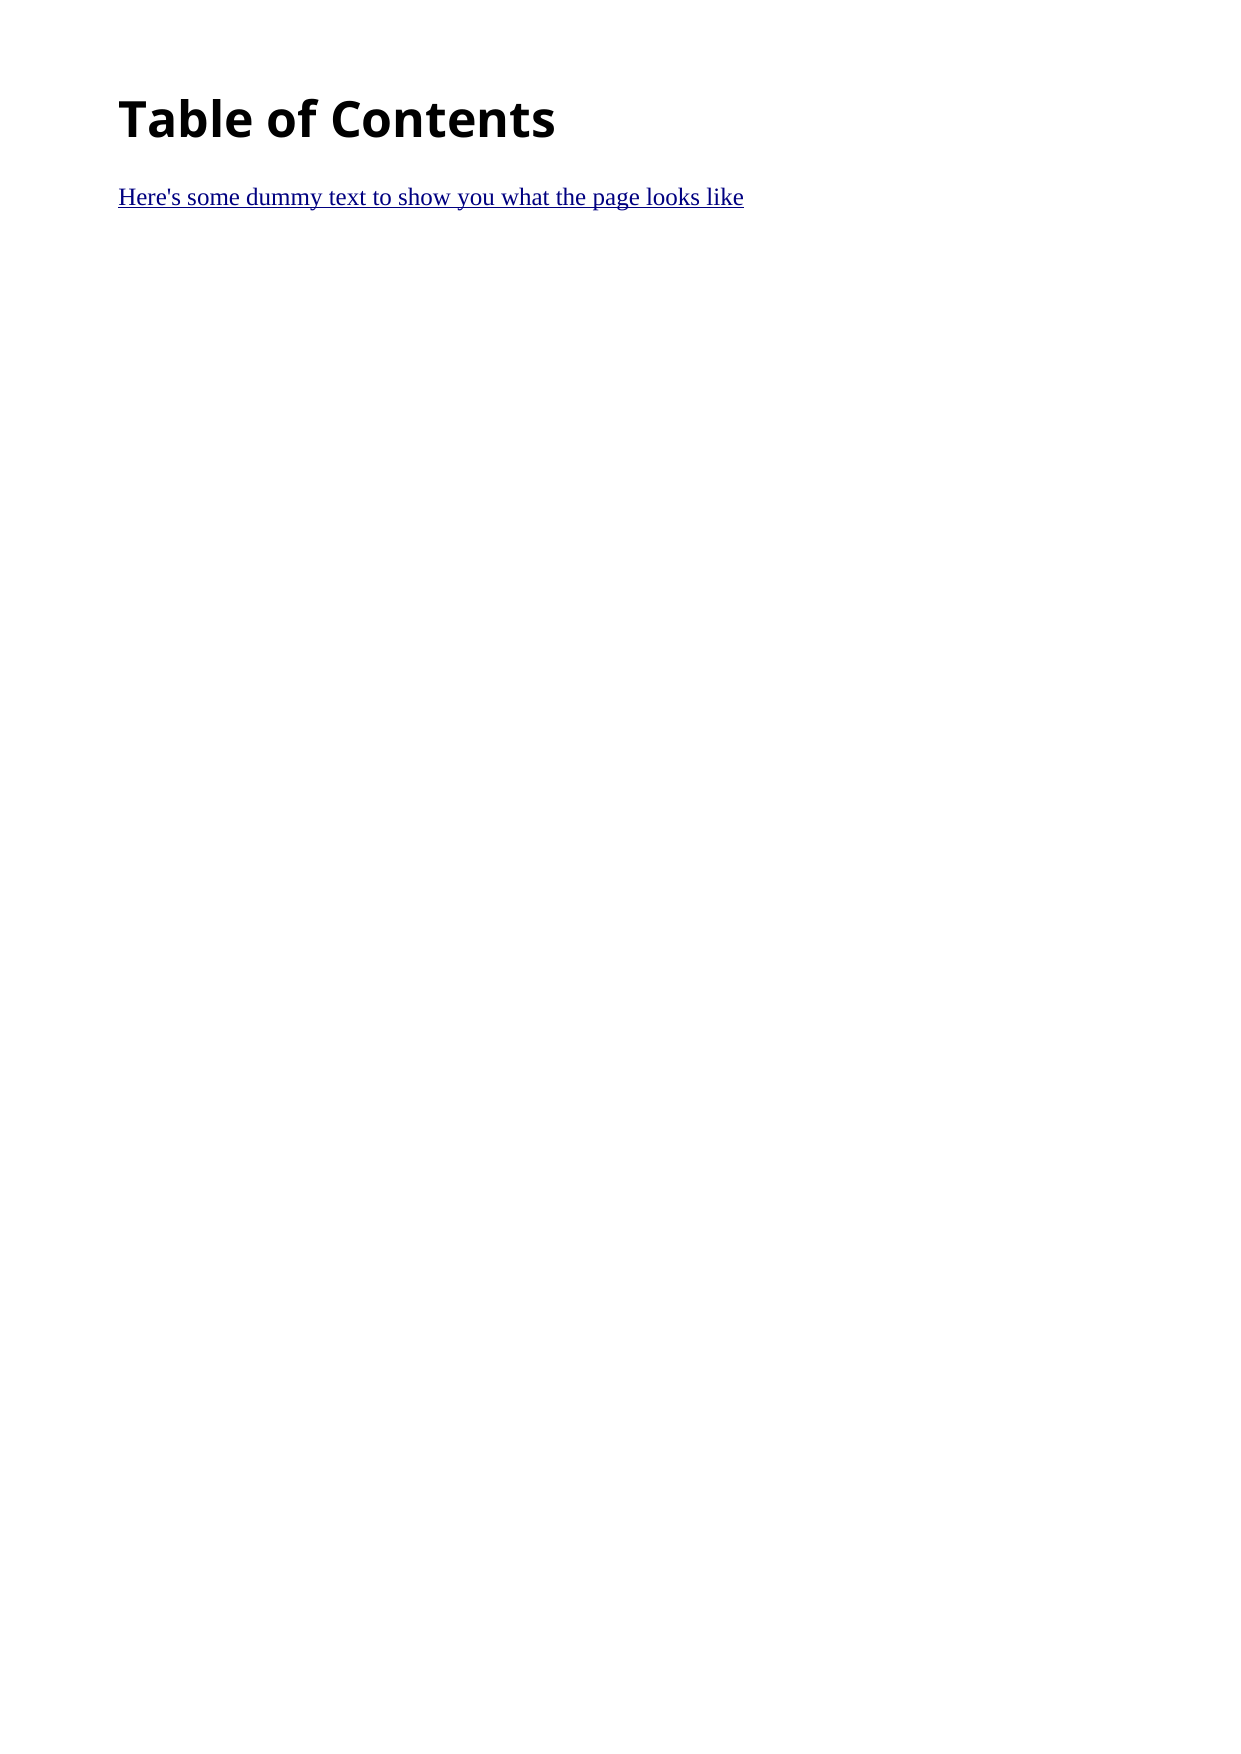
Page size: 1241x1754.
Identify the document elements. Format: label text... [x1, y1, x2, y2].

subtitle Table of Contents [118, 84, 1181, 152]
text Here's some dummy text to show you what the page looks like [118, 182, 1181, 210]
